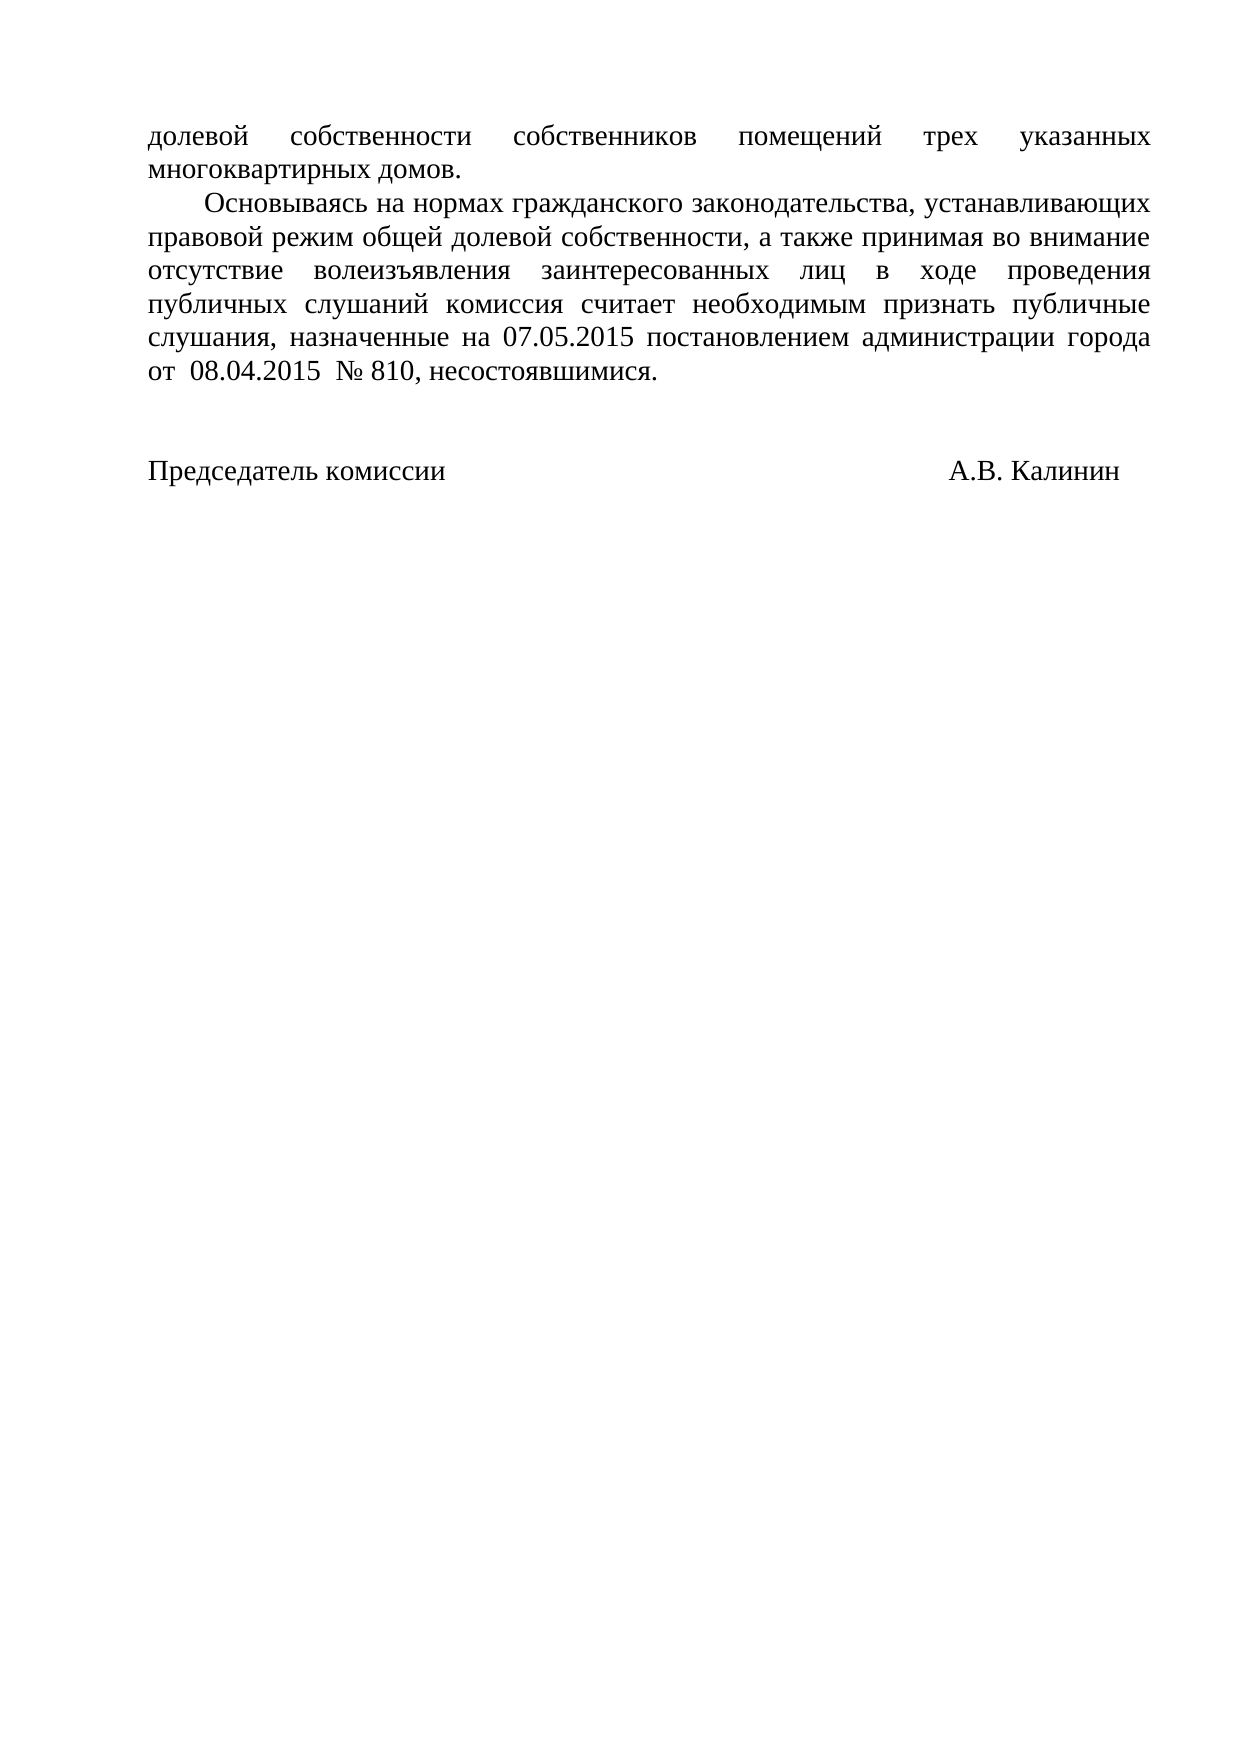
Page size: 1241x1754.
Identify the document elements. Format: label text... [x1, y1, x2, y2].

title Председатель комиссии А.В. Калинин [148, 453, 1159, 487]
text долевой собственности собственников помещений трех указанных многоквартирных домов. [148, 118, 1152, 185]
text Основываясь на нормах гражданского законодательства, устанавливающих правовой режим общей долевой собственности, а также принимая во внимание отсутствие волеизъявления заинтересованных лиц в ходе проведения публичных слушаний комиссия считает необходимым признать публичные слушания, назначенные на 07.05.2015 постановлением администрации города от 08.04.2015 № 810, несостоявшимися. [148, 185, 1152, 386]
